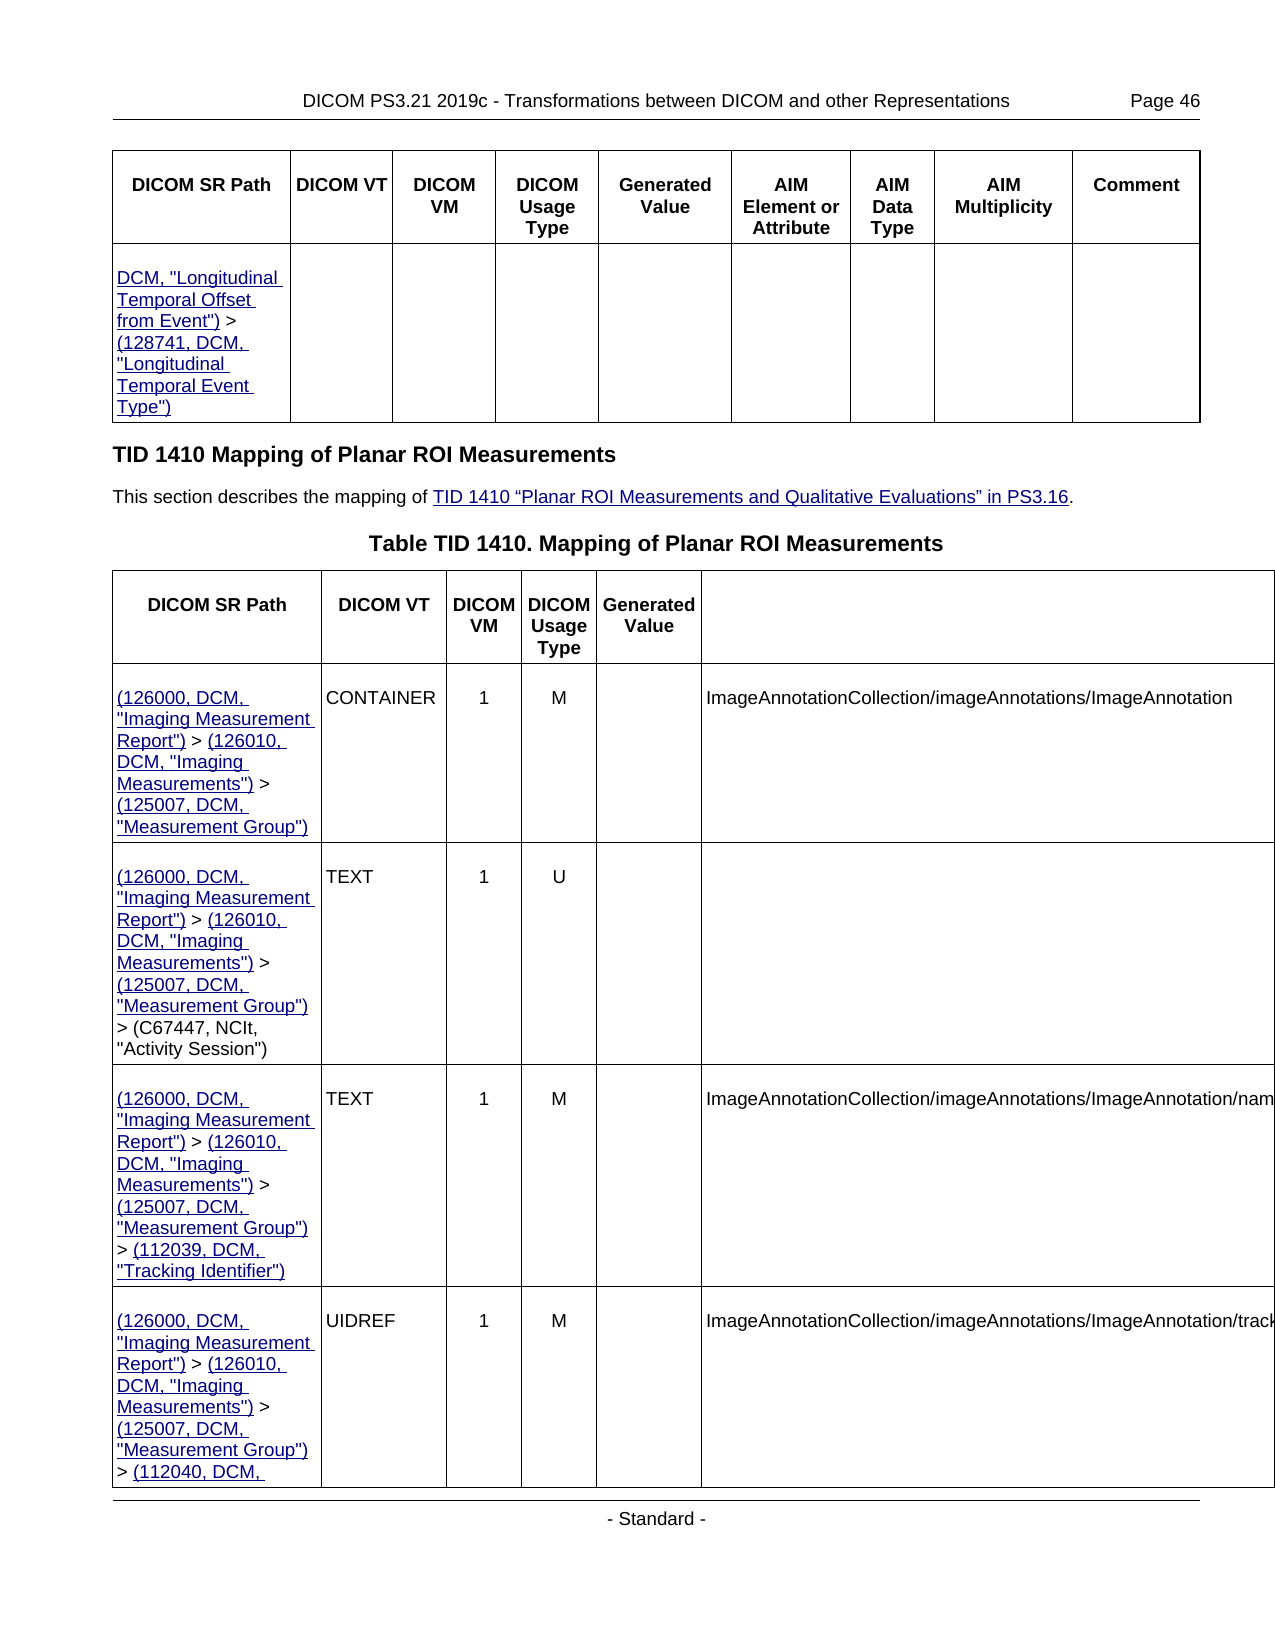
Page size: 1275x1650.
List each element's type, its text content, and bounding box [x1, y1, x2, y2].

table_cell UIDREF [322, 1287, 446, 1487]
table_cell (126000, DCM, "Imaging Measurement Report") > (126010, DCM, "Imaging Measurements") > (125007, DCM, "Measurement Group") > (112039, DCM, "Tracking Identifier") [113, 1065, 321, 1286]
table_cell [291, 244, 392, 422]
table_cell M [522, 664, 596, 842]
table_header AIM Element or Attribute [732, 151, 850, 243]
table_cell [496, 244, 598, 422]
table_header DICOM SR Path [113, 571, 321, 662]
table_header Generated Value [597, 571, 701, 662]
table_header DICOM Usage Type [496, 151, 598, 243]
table_cell TEXT [322, 843, 446, 1064]
table_cell Image​Annotation​​Collection/​image​Annotations/​Image​Annotation/​tracking​UniqueIdentifier/​@root [702, 1287, 1274, 1487]
table_cell (126000, DCM, "Imaging Measurement Report") > (126010, DCM, "Imaging Measurements") > (125007, DCM, "Measurement Group") [113, 664, 321, 842]
table_cell 1 [447, 1065, 521, 1286]
table_header DICOM Usage Type [522, 571, 596, 662]
table_cell 1 [447, 843, 521, 1064]
table_header Generated Value [599, 151, 731, 243]
table_header AIM Element or Attribute [702, 571, 1274, 662]
table_header DICOM VT [322, 571, 446, 662]
table_cell TEXT [322, 1065, 446, 1286]
table_cell [732, 244, 850, 422]
table_cell CONTAINER [322, 664, 446, 842]
table_cell M [522, 1287, 596, 1487]
table_header AIM Data Type [851, 151, 934, 243]
table_header DICOM VM [393, 151, 495, 243]
table_cell [1073, 244, 1199, 422]
text TID 1410 Mapping of Planar ROI Measurements [112, 442, 1200, 467]
table_header AIM Multiplicity [935, 151, 1072, 243]
table_cell 1 [447, 1287, 521, 1487]
table_header DICOM VT [291, 151, 392, 243]
table_cell U [522, 843, 596, 1064]
table_cell (126000, DCM, "Imaging Measurement Report") > (126010, DCM, "Imaging Measurements") > (125007, DCM, "Measurement Group") > (C67447, NCIt, "Activity Session") [113, 843, 321, 1064]
table_cell DCM, "Longitudinal Temporal Offset from Event") > (128741, DCM, "Longitudinal Temporal Event Type") [113, 244, 290, 422]
table_cell [597, 843, 701, 1064]
table_cell [702, 843, 1274, 1064]
table_header DICOM VM [447, 571, 521, 662]
table_cell [599, 244, 731, 422]
table_header Comment [1073, 151, 1199, 243]
text Table TID 1410. Mapping of Planar ROI Measurements [112, 530, 1200, 556]
table_cell [597, 1287, 701, 1487]
table_cell Image​Annotation​​Collection/​image​Annotations/​Image​Annotation/​name/​@value [702, 1065, 1274, 1286]
table_cell M [522, 1065, 596, 1286]
table_cell Image​Annotation​​Collection/​image​Annotations/​Image​Annotation [702, 664, 1274, 842]
table_cell 1 [447, 664, 521, 842]
table_cell (126000, DCM, "Imaging Measurement Report") > (126010, DCM, "Imaging Measurements") > (125007, DCM, "Measurement Group") > (112040, DCM, [113, 1287, 321, 1487]
text This section describes the mapping of TID 1410 “Planar ROI Measurements and Qualitative Evaluations” in PS3.16. [112, 486, 1200, 508]
table_cell [597, 1065, 701, 1286]
table_cell [393, 244, 495, 422]
table_header DICOM SR Path [113, 151, 290, 243]
table_cell [597, 664, 701, 842]
table_cell [935, 244, 1072, 422]
table_cell [851, 244, 934, 422]
